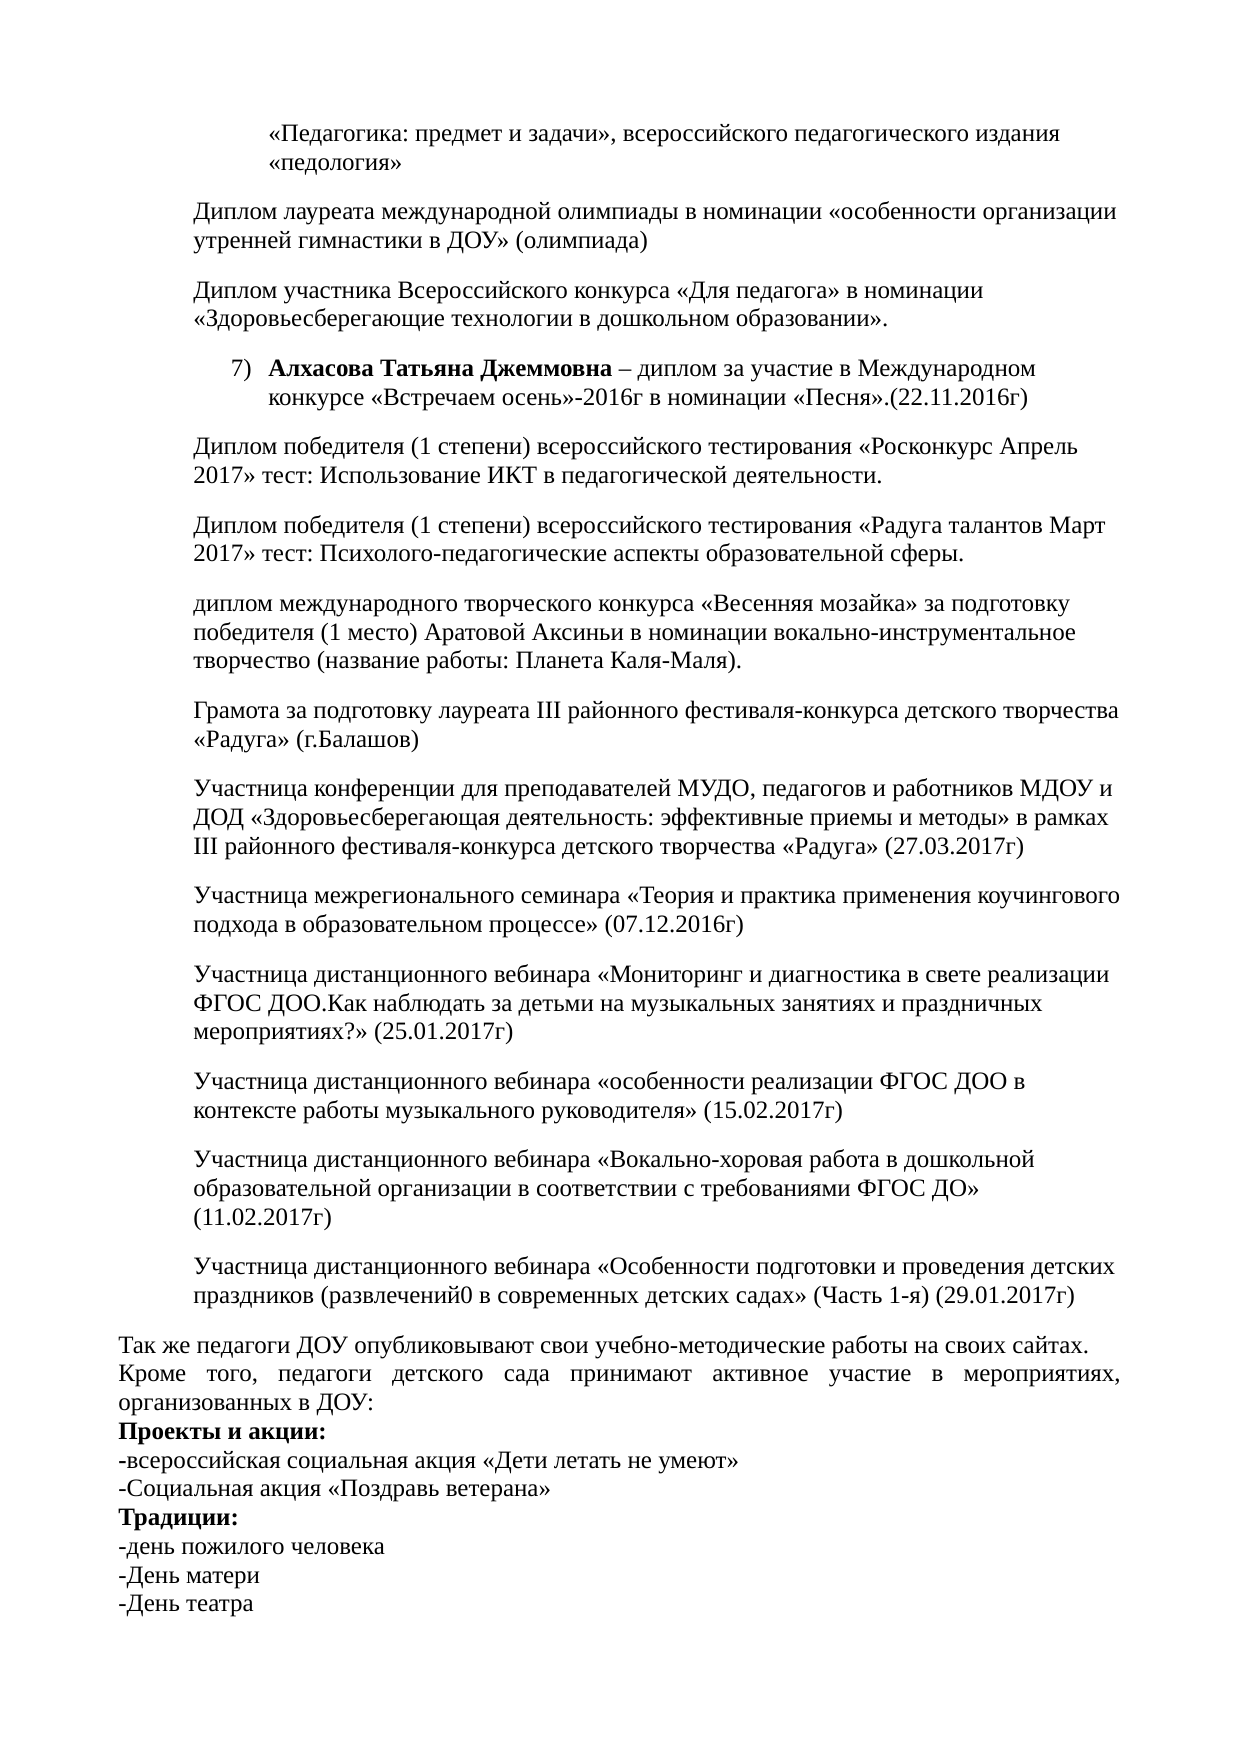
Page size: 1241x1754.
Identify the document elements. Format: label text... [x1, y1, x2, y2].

text Диплом победителя (1 степени) всероссийского тестирования «Росконкурс Апрель 2017» тест: Использование ИКТ в педагогической деятельности. [193, 431, 1122, 489]
text Диплом лауреата международной олимпиады в номинации «особенности организации утренней гимнастики в ДОУ» (олимпиада) [193, 196, 1122, 254]
list «Педагогика: предмет и задачи», всероссийского педагогического издания «педология» [231, 118, 1122, 176]
text -День матери [118, 1560, 1122, 1588]
text -День театра [118, 1588, 1122, 1617]
text Диплом участника Всероссийского конкурса «Для педагога» в номинации «Здоровьесберегающие технологии в дошкольном образовании». [193, 275, 1122, 332]
text Участница межрегионального семинара «Теория и практика применения коучингового подхода в образовательном процессе» (07.12.2016г) [193, 881, 1122, 938]
text Так же педагоги ДОУ опубликовывают свои учебно-методические работы на своих сайтах. [118, 1330, 1122, 1358]
text -Социальная акция «Поздравь ветерана» [118, 1473, 1122, 1502]
list Алхасова Татьяна Джеммовна – диплом за участие в Международном конкурсе «Встречаем осень»-2016г в номинации «Песня».(22.11.2016г) [231, 353, 1122, 411]
text Участница конференции для преподавателей МУДО, педагогов и работников МДОУ и ДОД «Здоровьесберегающая деятельность: эффективные приемы и методы» в рамках III районного фестиваля-конкурса детского творчества «Радуга» (27.03.2017г) [193, 773, 1122, 860]
text Грамота за подготовку лауреата III районного фестиваля-конкурса детского творчества «Радуга» (г.Балашов) [193, 695, 1122, 753]
text Участница дистанционного вебинара «Особенности подготовки и проведения детских праздников (развлечений0 в современных детских садах» (Часть 1-я) (29.01.2017г) [193, 1251, 1122, 1309]
text Участница дистанционного вебинара «Вокально-хоровая работа в дошкольной образовательной организации в соответствии с требованиями ФГОС ДО» (11.02.2017г) [193, 1144, 1122, 1231]
text Традиции: [118, 1502, 1122, 1531]
text Участница дистанционного вебинара «особенности реализации ФГОС ДОО в контексте работы музыкального руководителя» (15.02.2017г) [193, 1066, 1122, 1123]
text диплом международного творческого конкурса «Весенняя мозайка» за подготовку победителя (1 место) Аратовой Аксиньи в номинации вокально-инструментальное творчество (название работы: Планета Каля-Маля). [193, 588, 1122, 674]
text Кроме того, педагоги детского сада принимают активное участие в мероприятиях, организованных в ДОУ: [118, 1358, 1122, 1416]
text -всероссийская социальная акция «Дети летать не умеют» [118, 1445, 1122, 1473]
text -день пожилого человека [118, 1531, 1122, 1560]
text Диплом победителя (1 степени) всероссийского тестирования «Радуга талантов Март 2017» тест: Психолого-педагогические аспекты образовательной сферы. [193, 510, 1122, 567]
text Участница дистанционного вебинара «Мониторинг и диагностика в свете реализации ФГОС ДОО.Как наблюдать за детьми на музыкальных занятиях и праздничных мероприятиях?» (25.01.2017г) [193, 959, 1122, 1045]
text Проекты и акции: [118, 1416, 1122, 1445]
